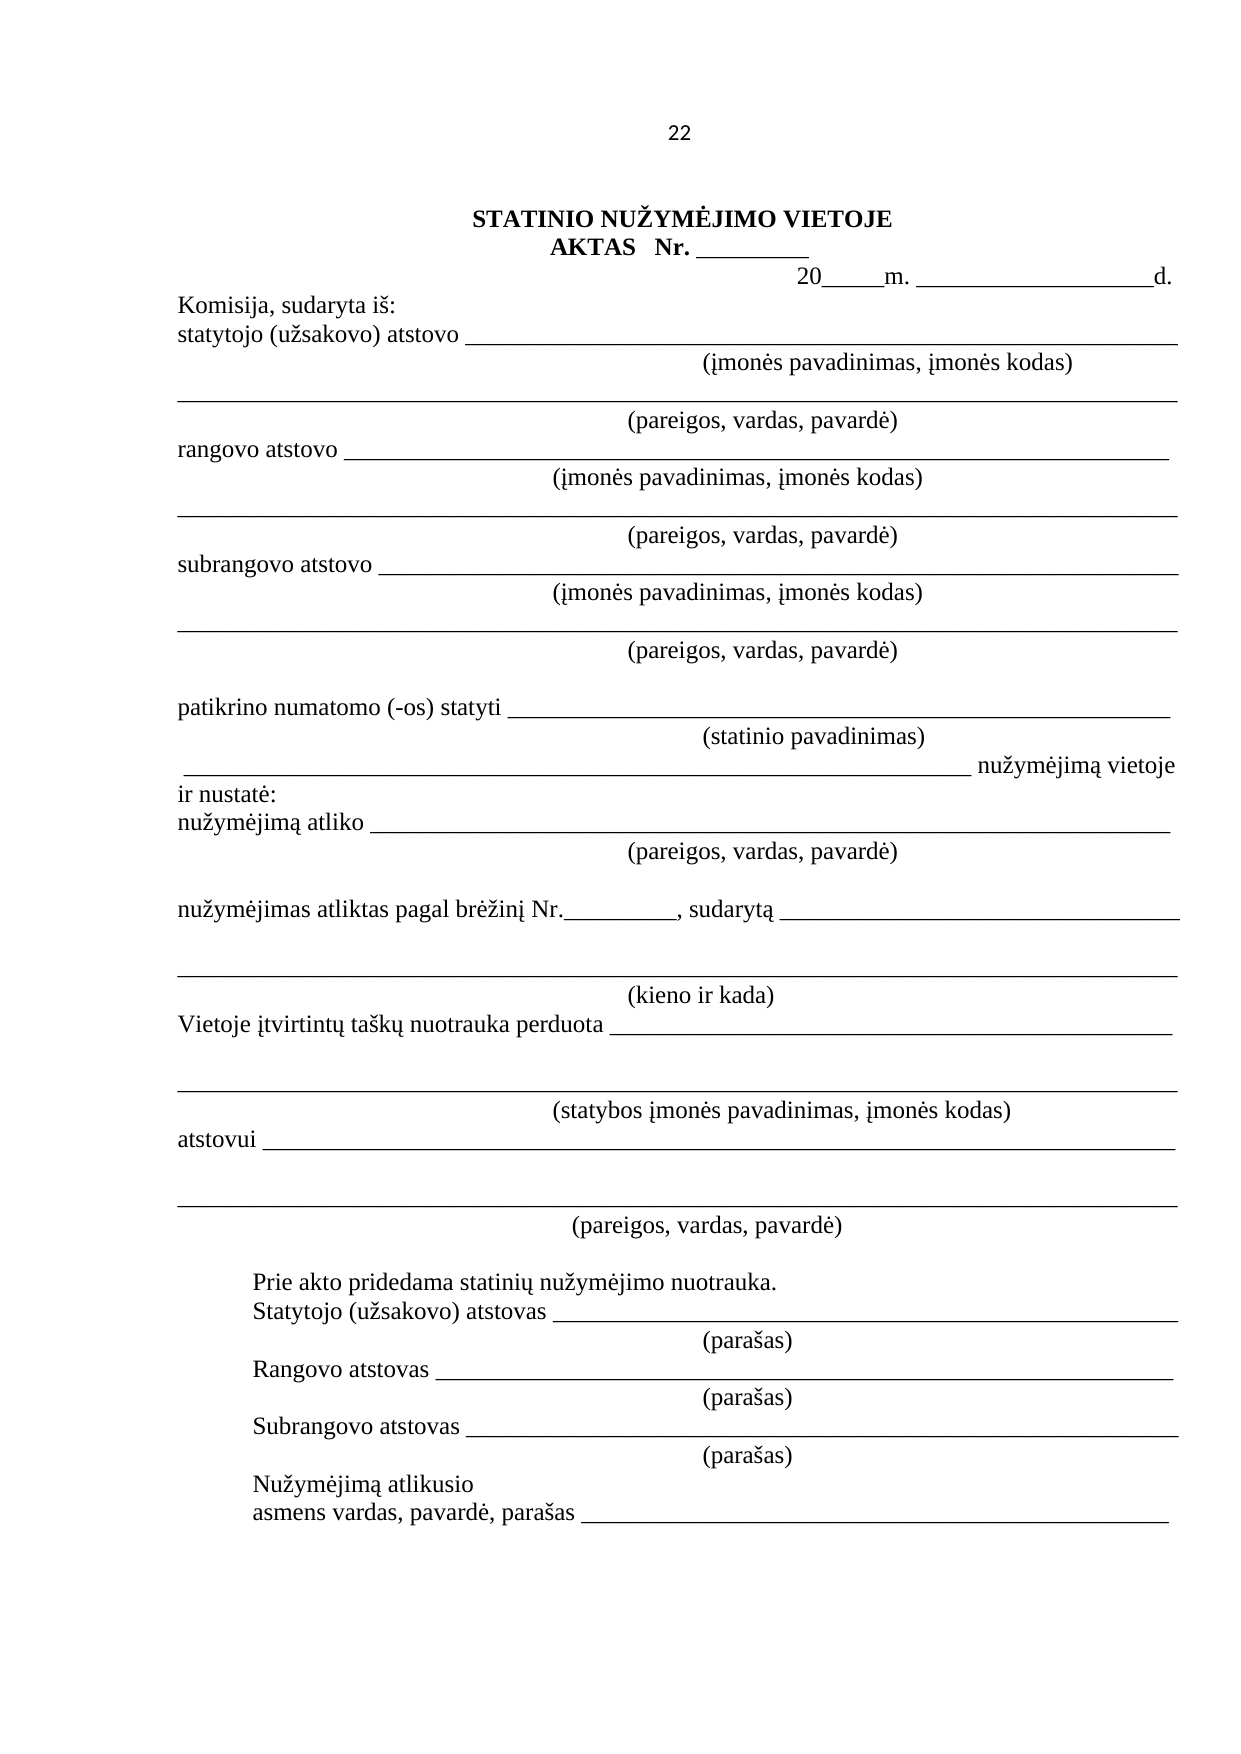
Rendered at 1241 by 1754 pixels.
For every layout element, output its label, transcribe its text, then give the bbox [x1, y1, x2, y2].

text nužymėjimas atliktas pagal brėžinį Nr._________, sudarytą ________________________________ [177, 894, 1181, 922]
text ________________________________________________________________________________ [177, 606, 1181, 635]
text (parašas) [627, 1440, 1181, 1469]
text (pareigos, vardas, pavardė) [552, 1210, 1181, 1239]
text statytojo (užsakovo) atstovo _________________________________________________________ [177, 319, 1181, 347]
text (pareigos, vardas, pavardė) [552, 836, 1181, 865]
text Vietoje įtvirtintų taškų nuotrauka perduota _____________________________________________ [177, 1009, 1181, 1037]
text Prie akto pridedama statinių nužymėjimo nuotrauka. [177, 1267, 1181, 1296]
text nužymėjimą atliko ________________________________________________________________ [177, 807, 1181, 836]
text (parašas) [702, 1382, 1181, 1411]
text (pareigos, vardas, pavardė) [552, 405, 1181, 434]
text Statytojo (užsakovo) atstovas __________________________________________________ [177, 1296, 1181, 1325]
text (statinio pavadinimas) [627, 721, 1181, 750]
text ________________________________________________________________________________ [177, 491, 1181, 520]
text Komisija, sudaryta iš: [177, 290, 1181, 319]
text ________________________________________________________________________________ [177, 376, 1181, 405]
text (įmonės pavadinimas, įmonės kodas) [477, 577, 1181, 606]
text (pareigos, vardas, pavardė) [552, 520, 1181, 549]
text (įmonės pavadinimas, įmonės kodas) [477, 462, 1181, 491]
text asmens vardas, pavardė, parašas _______________________________________________ [177, 1497, 1181, 1526]
text (statybos įmonės pavadinimas, įmonės kodas) [477, 1095, 1181, 1124]
text (parašas) [702, 1325, 1181, 1354]
text subrangovo atstovo ________________________________________________________________ [177, 549, 1181, 577]
text ________________________________________________________________________________ [177, 1181, 1181, 1210]
text patikrino numatomo (-os) statyti _____________________________________________________ [177, 692, 1181, 721]
text AKTAS Nr. _________ [177, 232, 1181, 261]
text 20_____m. ___________________d. [777, 261, 1181, 290]
text atstovui _________________________________________________________________________ [177, 1124, 1181, 1152]
text Rangovo atstovas ___________________________________________________________ [177, 1354, 1181, 1382]
text Nužymėjimą atlikusio [177, 1469, 1181, 1497]
text _______________________________________________________________ nužymėjimą vietoje [177, 750, 1181, 779]
text ________________________________________________________________________________ [177, 1066, 1181, 1095]
text ir nustatė: [177, 779, 1181, 807]
text ________________________________________________________________________________ [177, 951, 1181, 980]
text Subrangovo atstovas _________________________________________________________ [177, 1411, 1181, 1440]
text (pareigos, vardas, pavardė) [552, 635, 1181, 664]
subtitle STATINIO NUŽYMĖJIMO VIETOJE [177, 204, 1181, 232]
text (įmonės pavadinimas, įmonės kodas) [627, 347, 1181, 376]
text (kieno ir kada) [552, 980, 1181, 1009]
text rangovo atstovo __________________________________________________________________ [177, 434, 1181, 462]
